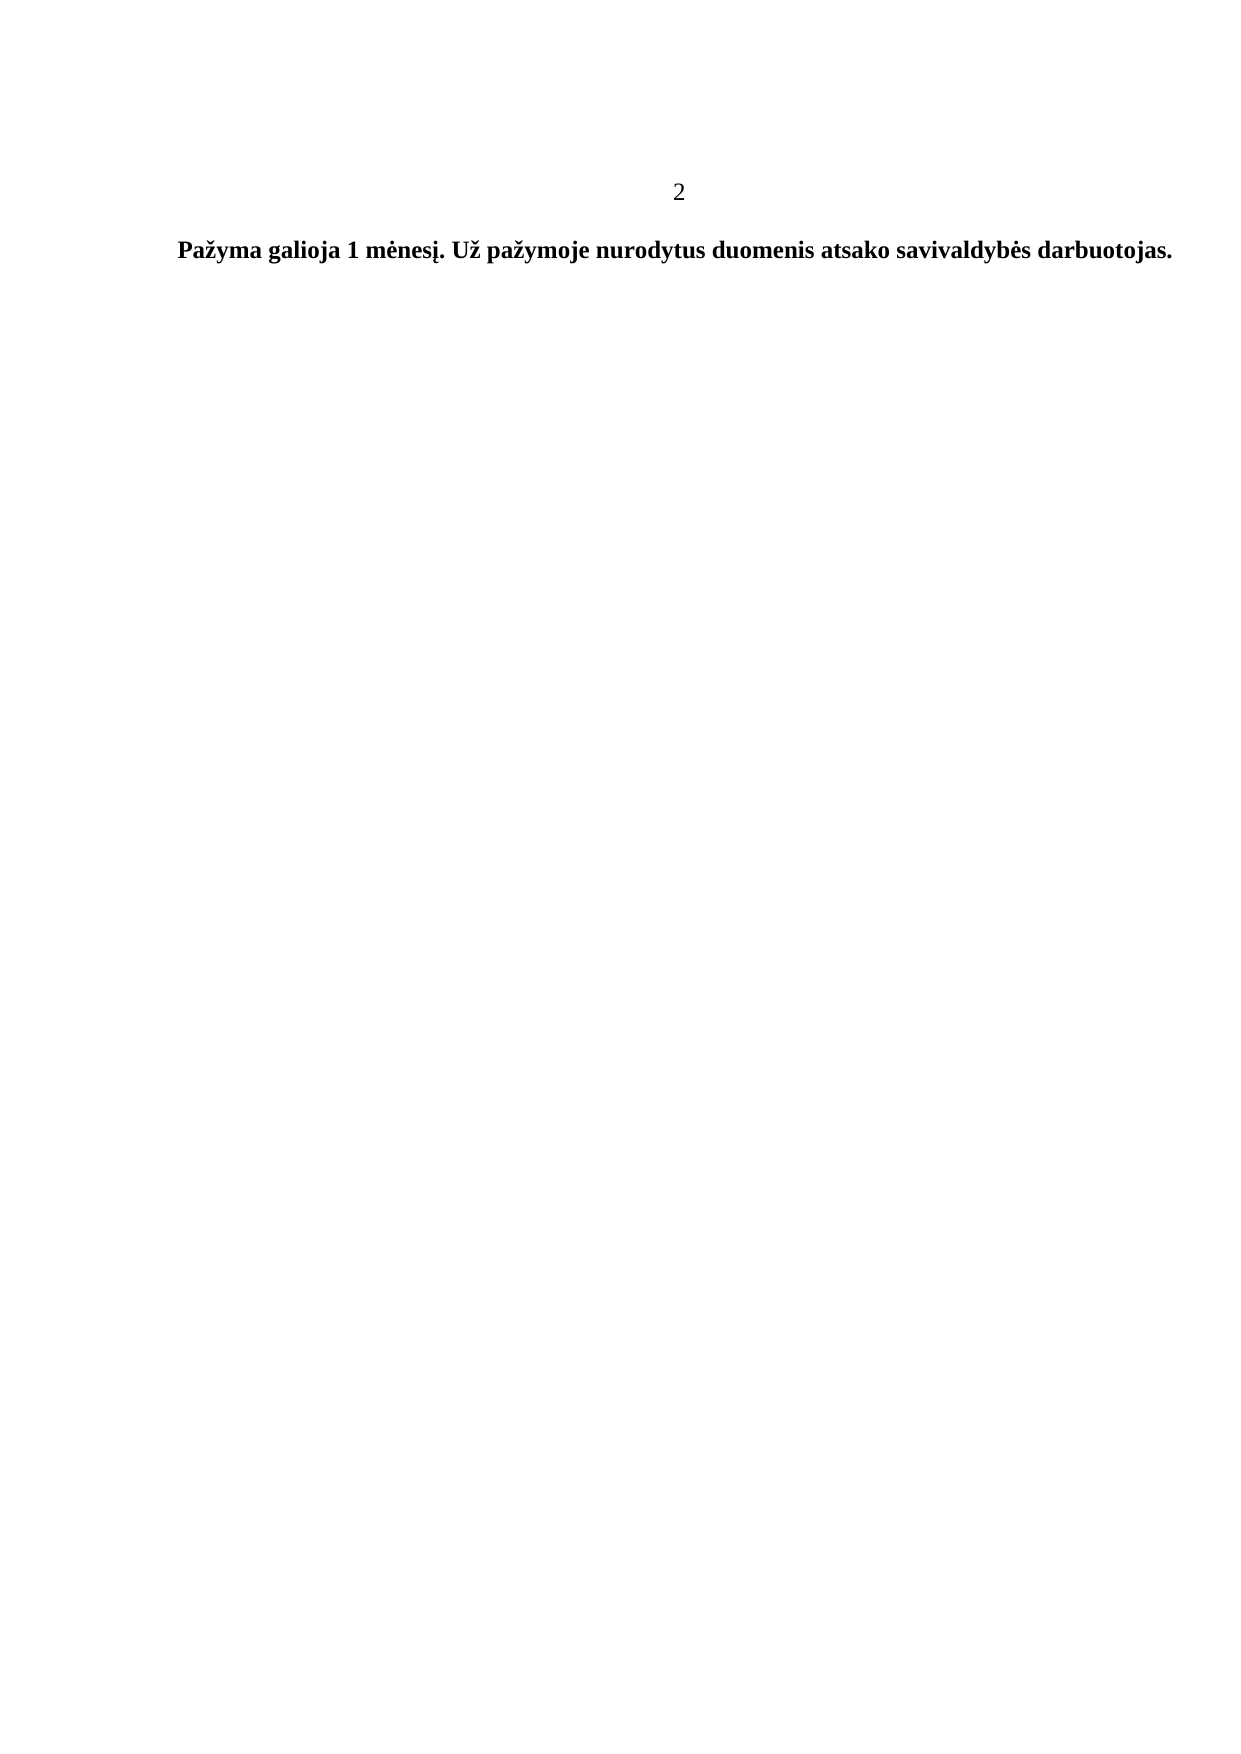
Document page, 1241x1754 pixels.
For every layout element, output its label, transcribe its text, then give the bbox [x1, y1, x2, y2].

text Pažyma galioja 1 mėnesį. Už pažymoje nurodytus duomenis atsako savivaldybės darbuotojas. [177, 235, 1181, 263]
